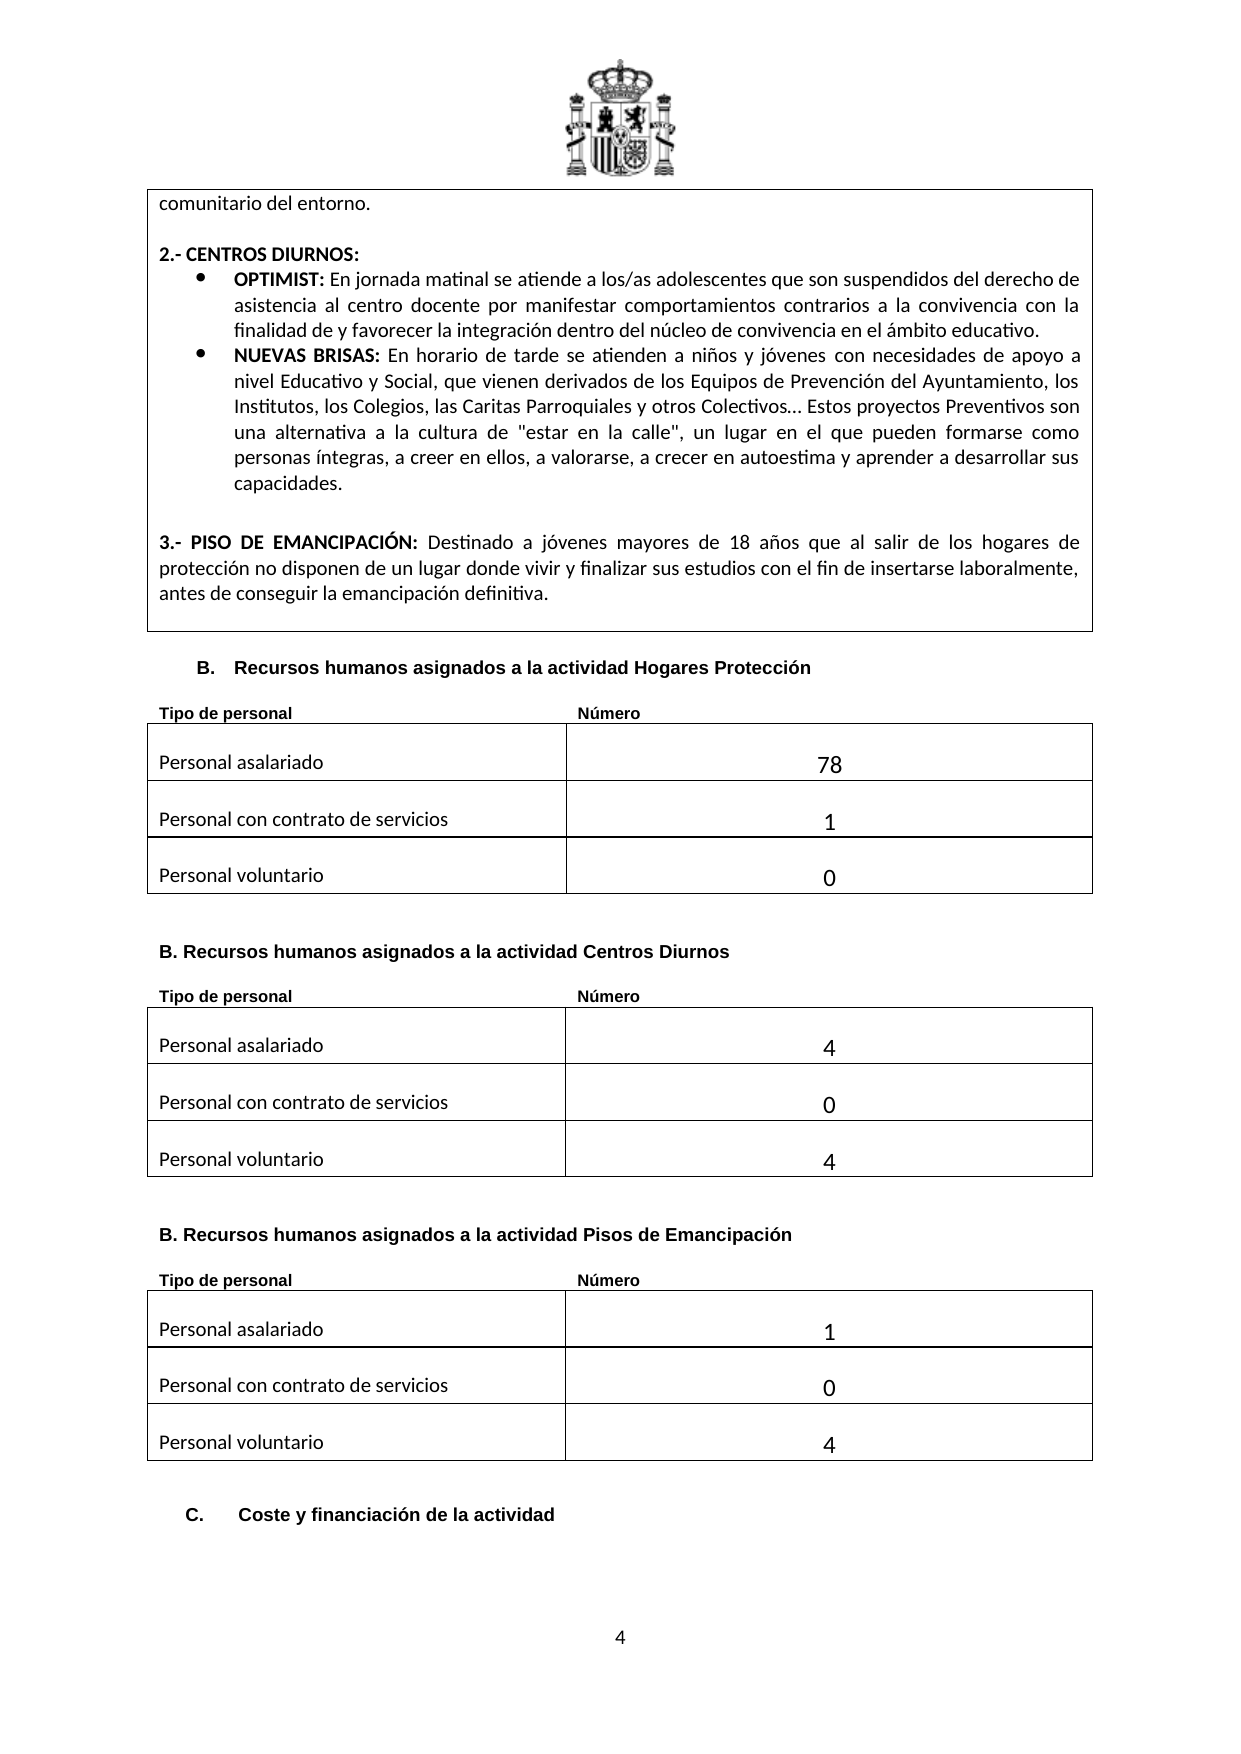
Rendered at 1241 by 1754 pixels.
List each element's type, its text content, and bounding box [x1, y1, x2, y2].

table_cell 4 [566, 1404, 1092, 1459]
table_cell Personal voluntario [148, 1404, 565, 1459]
table_cell Número [566, 679, 1092, 723]
table_cell Personal voluntario [148, 838, 566, 893]
table_cell Personal asalariado [148, 724, 566, 780]
table_cell Número [566, 962, 1092, 1007]
table_cell 4 [566, 1121, 1092, 1176]
table_cell Personal con contrato de servicios [148, 1064, 565, 1120]
table_header B. Recursos humanos asignados a la actividad Pisos de Emancipación [148, 1199, 1092, 1245]
table_cell Personal voluntario [148, 1121, 565, 1176]
table_cell Número [566, 1245, 1092, 1290]
table_cell Tipo de personal [148, 679, 566, 723]
table_cell 1 [567, 781, 1092, 836]
table_cell 0 [566, 1064, 1092, 1120]
table_cell Personal con contrato de servicios [148, 781, 566, 836]
table_cell Recursos humanos asignados a la actividad Hogares Protección [148, 632, 1092, 679]
table_cell Tipo de personal [148, 1245, 566, 1290]
table_cell comunitario del entorno. 2.- CENTROS DIURNOS: OPTIMIST: En jornada matinal se atiende a los/as adolescentes que son suspendidos del derecho de asistencia al centro docente por manifestar comportamientos contrarios a la convivencia con la finalidad de y favorecer la integración dentro del núcleo de convivencia en el ámbito educativo. NUEVAS BRISAS: En horario de tarde se atienden a niños y jóvenes con necesidades de apoyo a nivel Educativo y Social, que vienen derivados de los Equipos de Prevención del Ayuntamiento, los Institutos, los Colegios, las Caritas Parroquiales y otros Colectivos… Estos proyectos Preventivos son una alternativa a la cultura de "estar en la calle", un lugar en el que pueden formarse como personas íntegras, a creer en ellos, a valorarse, a crecer en autoestima y aprender a desarrollar sus capacidades. 3.- PISO DE EMANCIPACIÓN: Destinado a jóvenes mayores de 18 años que al salir de los hogares de protección no disponen de un lugar donde vivir y finalizar sus estudios con el fin de insertarse laboralmente, antes de conseguir la emancipación definitiva. [148, 190, 1092, 631]
table_header B. Recursos humanos asignados a la actividad Centros Diurnos [148, 916, 1092, 962]
table_cell 0 [567, 838, 1092, 893]
table_cell 78 [567, 724, 1092, 780]
table_cell 0 [566, 1348, 1092, 1403]
table_cell Tipo de personal [148, 962, 566, 1007]
table_cell Personal asalariado [148, 1291, 565, 1346]
table_cell 4 [566, 1008, 1092, 1063]
table_cell Personal con contrato de servicios [148, 1348, 565, 1403]
table_cell 1 [566, 1291, 1092, 1346]
table_cell Personal asalariado [148, 1008, 565, 1063]
list Coste y financiación de la actividad [185, 1504, 1092, 1525]
